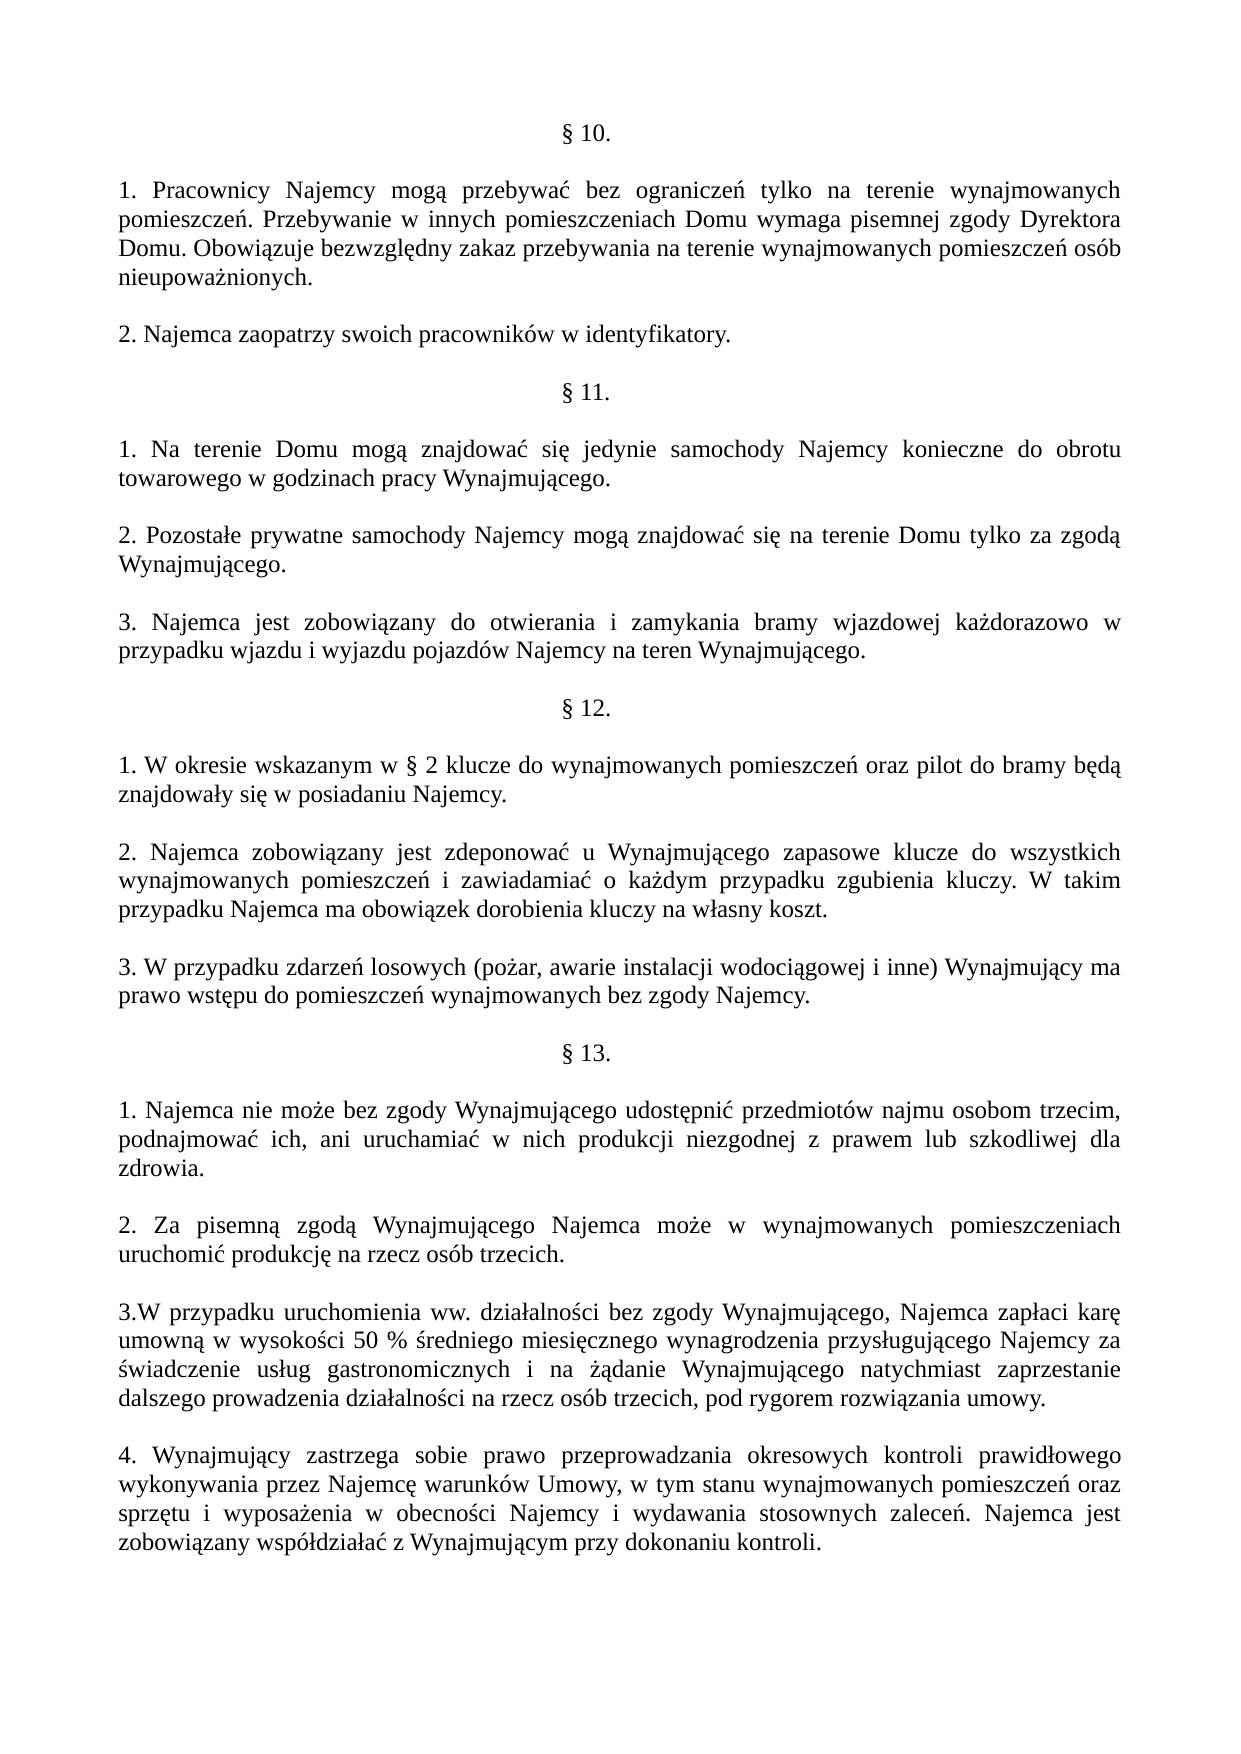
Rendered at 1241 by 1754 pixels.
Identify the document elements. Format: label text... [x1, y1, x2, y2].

text § 13. [118, 1038, 1122, 1067]
text 4. Wynajmujący zastrzega sobie prawo przeprowadzania okresowych kontroli prawidłowego wykonywania przez Najemcę warunków Umowy, w tym stanu wynajmowanych pomieszczeń oraz sprzętu i wyposażenia w obecności Najemcy i wydawania stosownych zaleceń. Najemca jest zobowiązany współdziałać z Wynajmującym przy dokonaniu kontroli. [118, 1441, 1122, 1556]
text § 11. [118, 377, 1122, 406]
text 2. Pozostałe prywatne samochody Najemcy mogą znajdować się na terenie Domu tylko za zgodą Wynajmującego. [118, 521, 1122, 578]
text § 12. [118, 693, 1122, 722]
text 3.W przypadku uruchomienia ww. działalności bez zgody Wynajmującego, Najemca zapłaci karę umowną w wysokości 50 % średniego miesięcznego wynagrodzenia przysługującego Najemcy za świadczenie usług gastronomicznych i na żądanie Wynajmującego natychmiast zaprzestanie dalszego prowadzenia działalności na rzecz osób trzecich, pod rygorem rozwiązania umowy. [118, 1297, 1122, 1412]
text 2. Najemca zobowiązany jest zdeponować u Wynajmującego zapasowe klucze do wszystkich wynajmowanych pomieszczeń i zawiadamiać o każdym przypadku zgubienia kluczy. W takim przypadku Najemca ma obowiązek dorobienia kluczy na własny koszt. [118, 837, 1122, 923]
text 1. Pracownicy Najemcy mogą przebywać bez ograniczeń tylko na terenie wynajmowanych pomieszczeń. Przebywanie w innych pomieszczeniach Domu wymaga pisemnej zgody Dyrektora Domu. Obowiązuje bezwzględny zakaz przebywania na terenie wynajmowanych pomieszczeń osób nieupoważnionych. [118, 176, 1122, 291]
text 1. Najemca nie może bez zgody Wynajmującego udostępnić przedmiotów najmu osobom trzecim, podnajmować ich, ani uruchamiać w nich produkcji niezgodnej z prawem lub szkodliwej dla zdrowia. [118, 1096, 1122, 1182]
text 2. Za pisemną zgodą Wynajmującego Najemca może w wynajmowanych pomieszczeniach uruchomić produkcję na rzecz osób trzecich. [118, 1211, 1122, 1268]
text 3. Najemca jest zobowiązany do otwierania i zamykania bramy wjazdowej każdorazowo w przypadku wjazdu i wyjazdu pojazdów Najemcy na teren Wynajmującego. [118, 607, 1122, 664]
text § 10. [118, 118, 1122, 147]
text 2. Najemca zaopatrzy swoich pracowników w identyfikatory. [118, 319, 1122, 348]
text 3. W przypadku zdarzeń losowych (pożar, awarie instalacji wodociągowej i inne) Wynajmujący ma prawo wstępu do pomieszczeń wynajmowanych bez zgody Najemcy. [118, 952, 1122, 1009]
text 1. Na terenie Domu mogą znajdować się jedynie samochody Najemcy konieczne do obrotu towarowego w godzinach pracy Wynajmującego. [118, 434, 1122, 492]
text 1. W okresie wskazanym w § 2 klucze do wynajmowanych pomieszczeń oraz pilot do bramy będą znajdowały się w posiadaniu Najemcy. [118, 751, 1122, 808]
